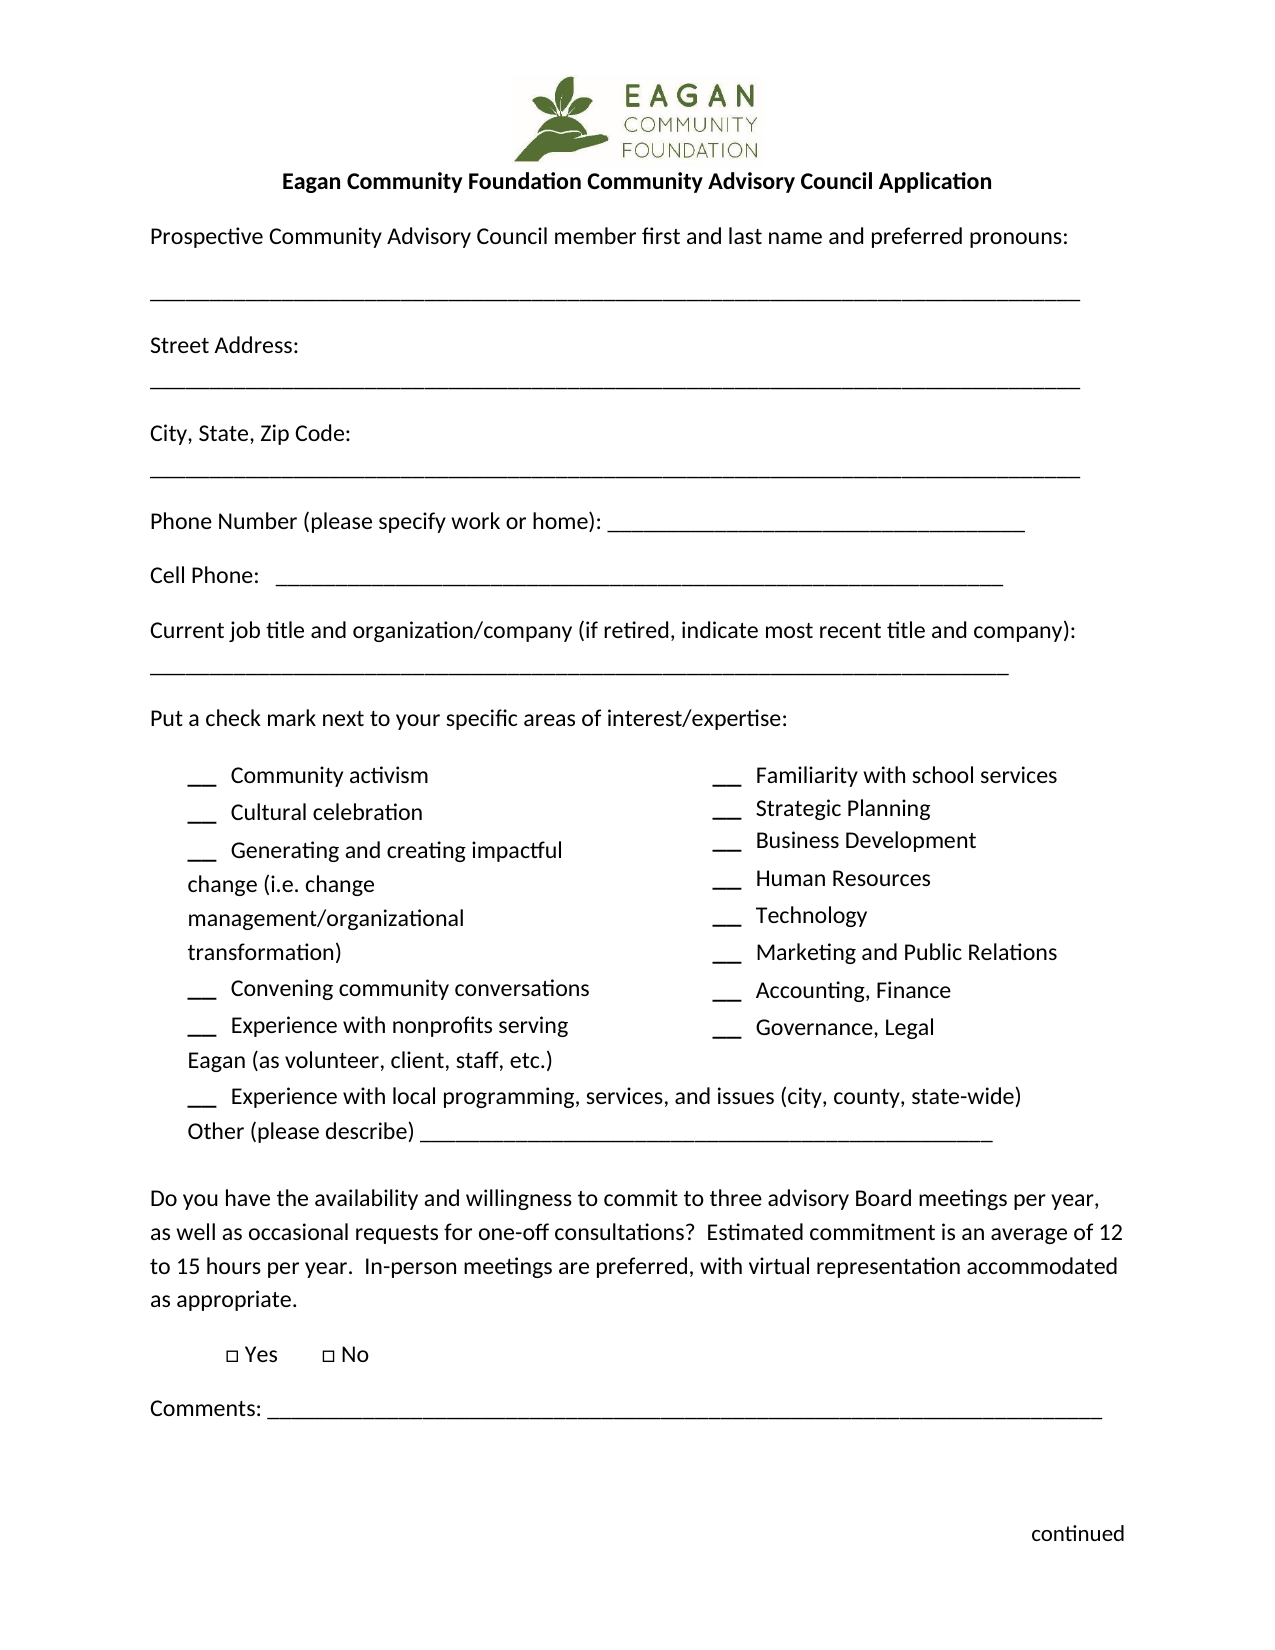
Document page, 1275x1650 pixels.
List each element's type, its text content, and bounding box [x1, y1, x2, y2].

text Cell Phone: _____________________________________________________________ [150, 561, 1125, 590]
text __ Governance, Legal [712, 1010, 1125, 1042]
text Comments: ______________________________________________________________________ [150, 1393, 1125, 1423]
text Prospective Community Advisory Council member first and last name and preferred pronouns: [150, 221, 1125, 250]
text __ Community activism [187, 758, 600, 790]
text __ Cultural celebration [150, 795, 600, 828]
text ______________________________________________________________________________ [150, 275, 1125, 305]
text __ Experience with local programming, services, and issues (city, county, state-wide) [187, 1079, 1125, 1111]
text Street Address: ______________________________________________________________________________ [150, 330, 1125, 393]
text __ Accounting, Finance [712, 972, 1125, 1005]
text __ Strategic Planning [712, 790, 1125, 823]
text Other (please describe) ________________________________________________ [187, 1116, 1125, 1146]
text __ Human Resources [712, 860, 1125, 893]
text □ Yes □ No [150, 1339, 1125, 1368]
text __ Familiarity with school services [712, 758, 1125, 790]
text __ Marketing and Public Relations [712, 935, 1125, 968]
text __ Convening community conversations [187, 970, 600, 1003]
text Put a check mark next to your specific areas of interest/expertise: [150, 703, 1125, 732]
text Do you have the availability and willingness to commit to three advisory Board meetings per year, as well as occasional requests for one-off consultations? Estimated commitment is an average of 12 to 15 hours per year. In-person meetings are preferred, with virtual representation accommodated as appropriate. [150, 1150, 1125, 1314]
text __ Business Development [712, 823, 1125, 856]
text __ Technology [712, 898, 1125, 930]
text __ Generating and creating impactful change (i.e. change management/organizational transformation) [187, 832, 600, 966]
text Current job title and organization/company (if retired, indicate most recent title and company): ________________________________________________________________________ [150, 615, 1125, 678]
text __ Experience with nonprofits serving Eagan (as volunteer, client, staff, etc.) [187, 1008, 600, 1074]
text Phone Number (please specify work or home): ___________________________________ [150, 506, 1125, 535]
text Eagan Community Foundation Community Advisory Council Application [150, 166, 1125, 196]
text City, State, Zip Code: ______________________________________________________________________________ [150, 418, 1125, 481]
